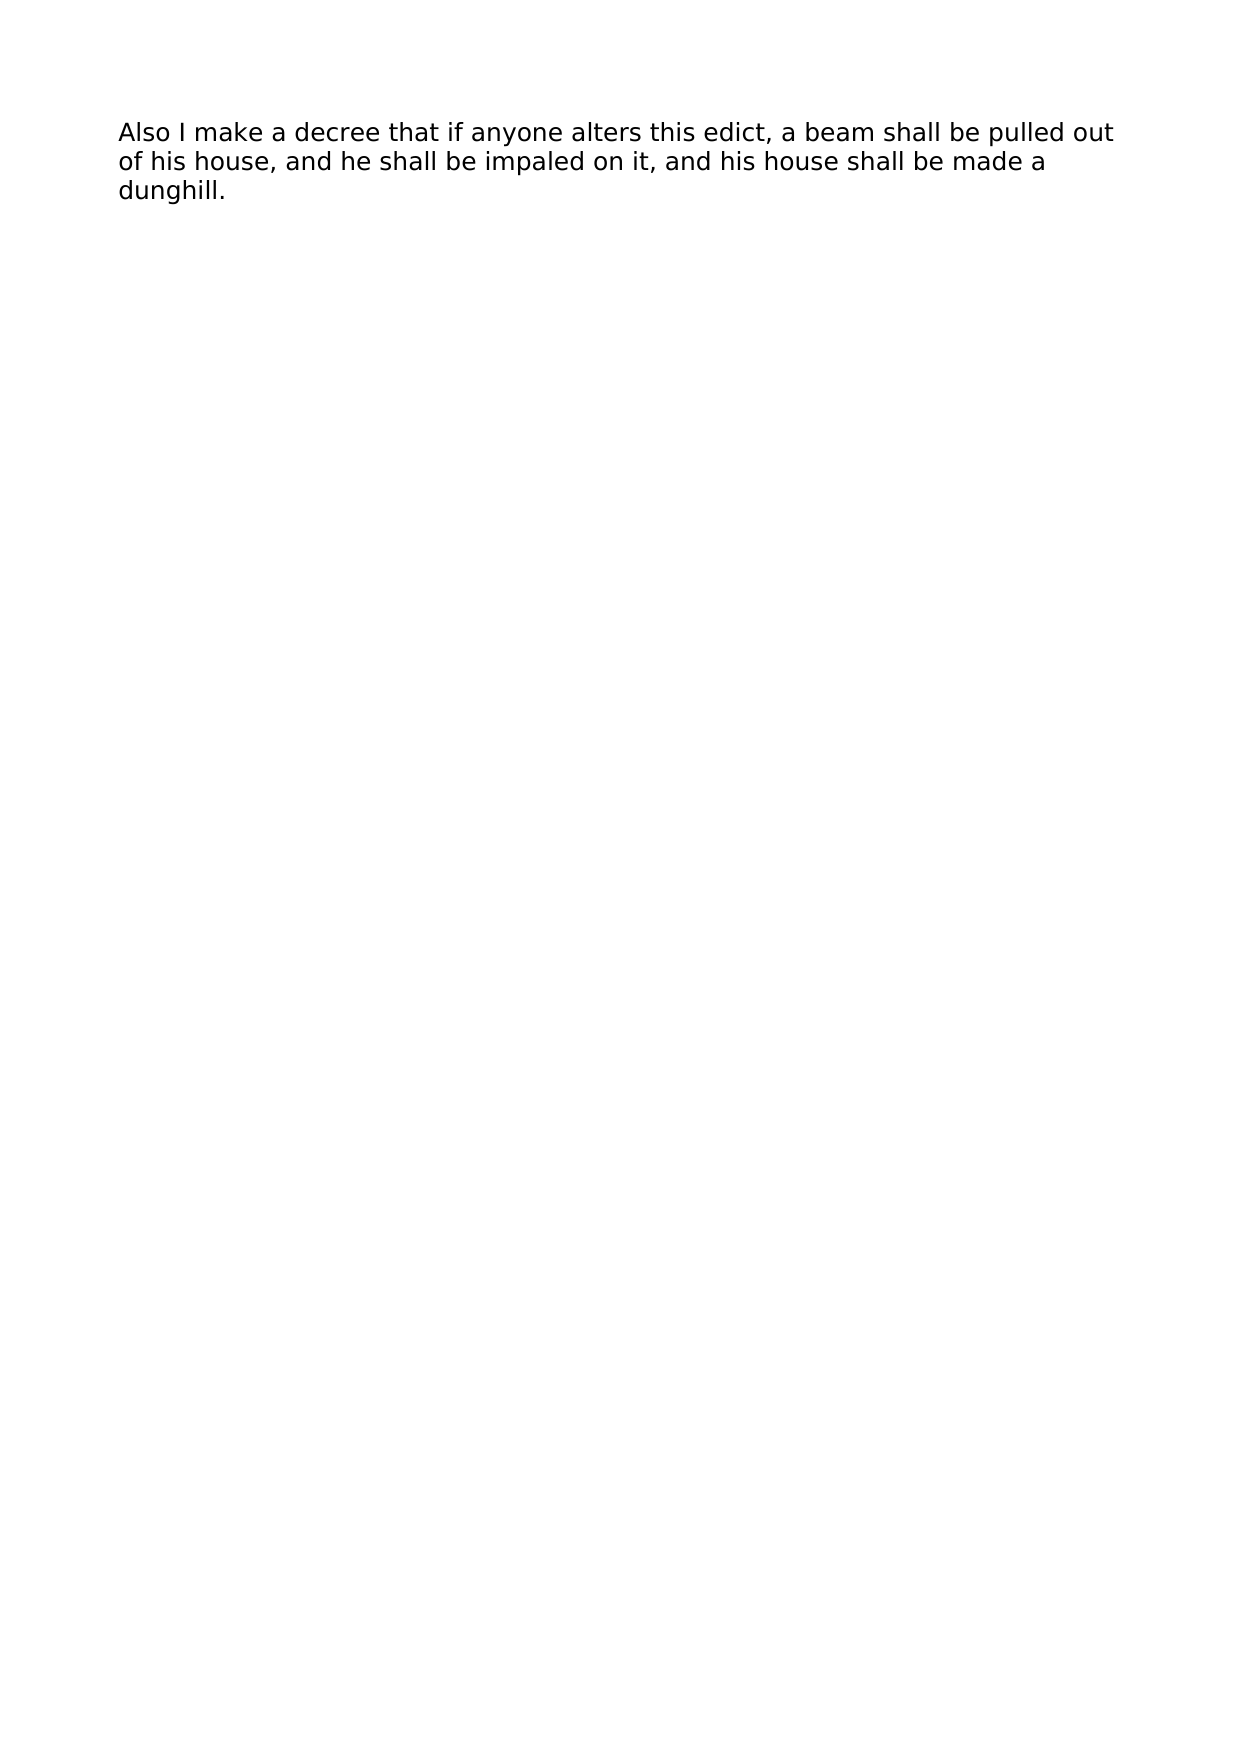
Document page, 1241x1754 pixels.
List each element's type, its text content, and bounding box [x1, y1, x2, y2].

text Also I make a decree that if anyone alters this edict, a beam shall be pulled out of his house, and he shall be impaled on it, and his house shall be made a dunghill. [118, 118, 1122, 206]
